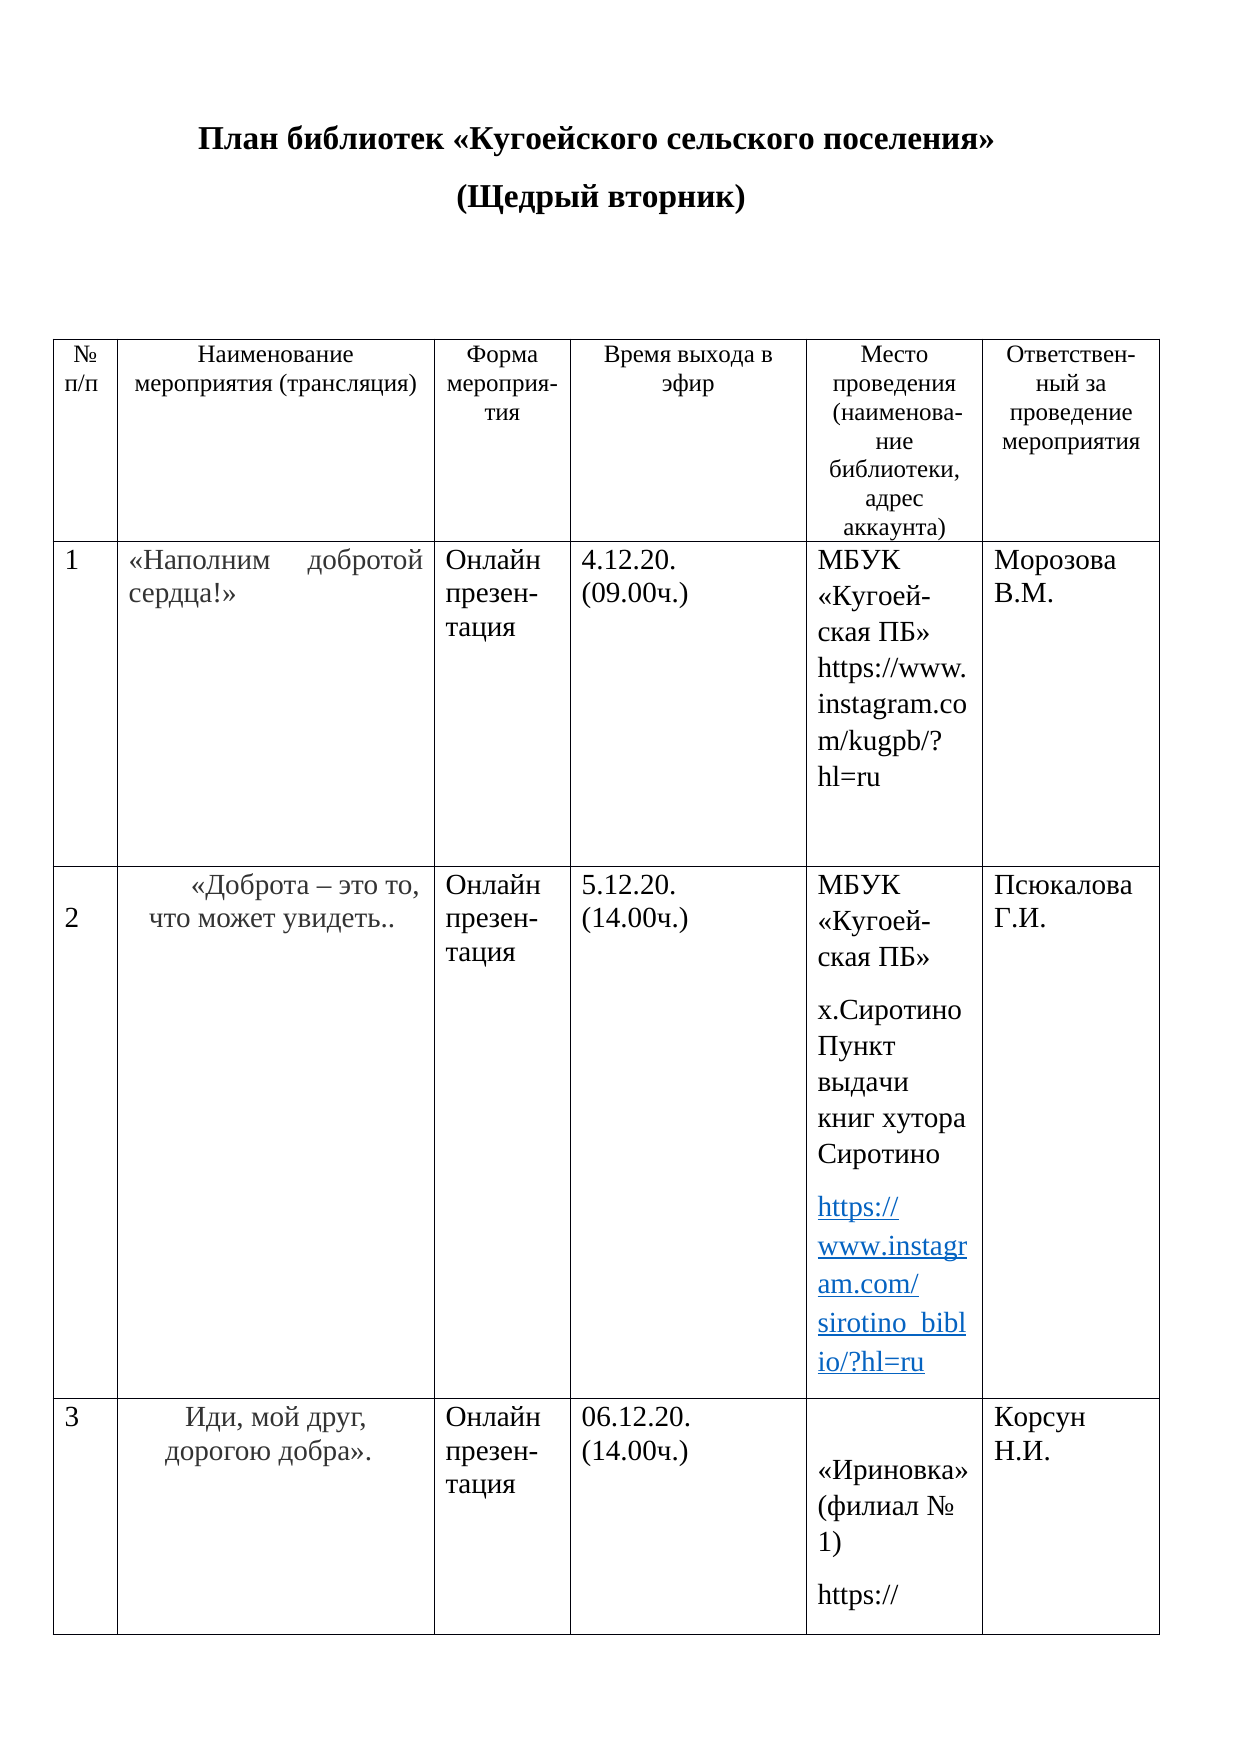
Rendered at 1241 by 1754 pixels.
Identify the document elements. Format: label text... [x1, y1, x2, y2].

table_cell Иди, мой друг, дорогою добра». [118, 1399, 434, 1634]
table_cell МБУК «Кугоей-ская ПБ» х.Сиротино Пункт выдачи книг хутора Сиротино https://www.instagram.com/sirotino_biblio/?hl=ru [807, 867, 982, 1398]
table_cell Онлайн презен- тация [435, 1399, 570, 1634]
table_header Форма мероприя-тия [435, 340, 570, 541]
table_cell МБУК «Кугоей-ская ПБ» https://www.instagram.com/kugpb/?hl=ru [807, 542, 982, 866]
table_header Время выхода в эфир [571, 340, 806, 541]
table_header Наименование мероприятия (трансляция) [118, 340, 434, 541]
table_cell 5.12.20. (14.00ч.) [571, 867, 806, 1398]
table_cell 4.12.20. (09.00ч.) [571, 542, 806, 866]
table_cell 1 [54, 542, 117, 866]
text (Щедрый вторник) [50, 176, 1152, 214]
table_cell «Доброта – это то, что может увидеть.. [118, 867, 434, 1398]
table_cell Онлайн презен- тация [435, 867, 570, 1398]
table_cell 3 [54, 1399, 117, 1634]
table_cell «Ириновка» (филиал № 1) https:// [807, 1399, 982, 1634]
table_cell 2 [54, 867, 117, 1398]
table_cell 06.12.20. (14.00ч.) [571, 1399, 806, 1634]
table_cell Корсун Н.И. [983, 1399, 1159, 1634]
table_cell «Наполним добротой сердца!» [118, 542, 434, 866]
table_cell Онлайн презен- тация [435, 542, 570, 866]
table_header Место проведения (наименова-ние библиотеки, адрес аккаунта) [807, 340, 982, 541]
table_header № п/п [54, 340, 117, 541]
table_cell Морозова В.М. [983, 542, 1159, 866]
table_header Ответствен-ный за проведение мероприятия [983, 340, 1159, 541]
table_cell Псюкалова Г.И. [983, 867, 1159, 1398]
text План библиотек «Кугоейского сельского поселения» [50, 118, 1152, 156]
